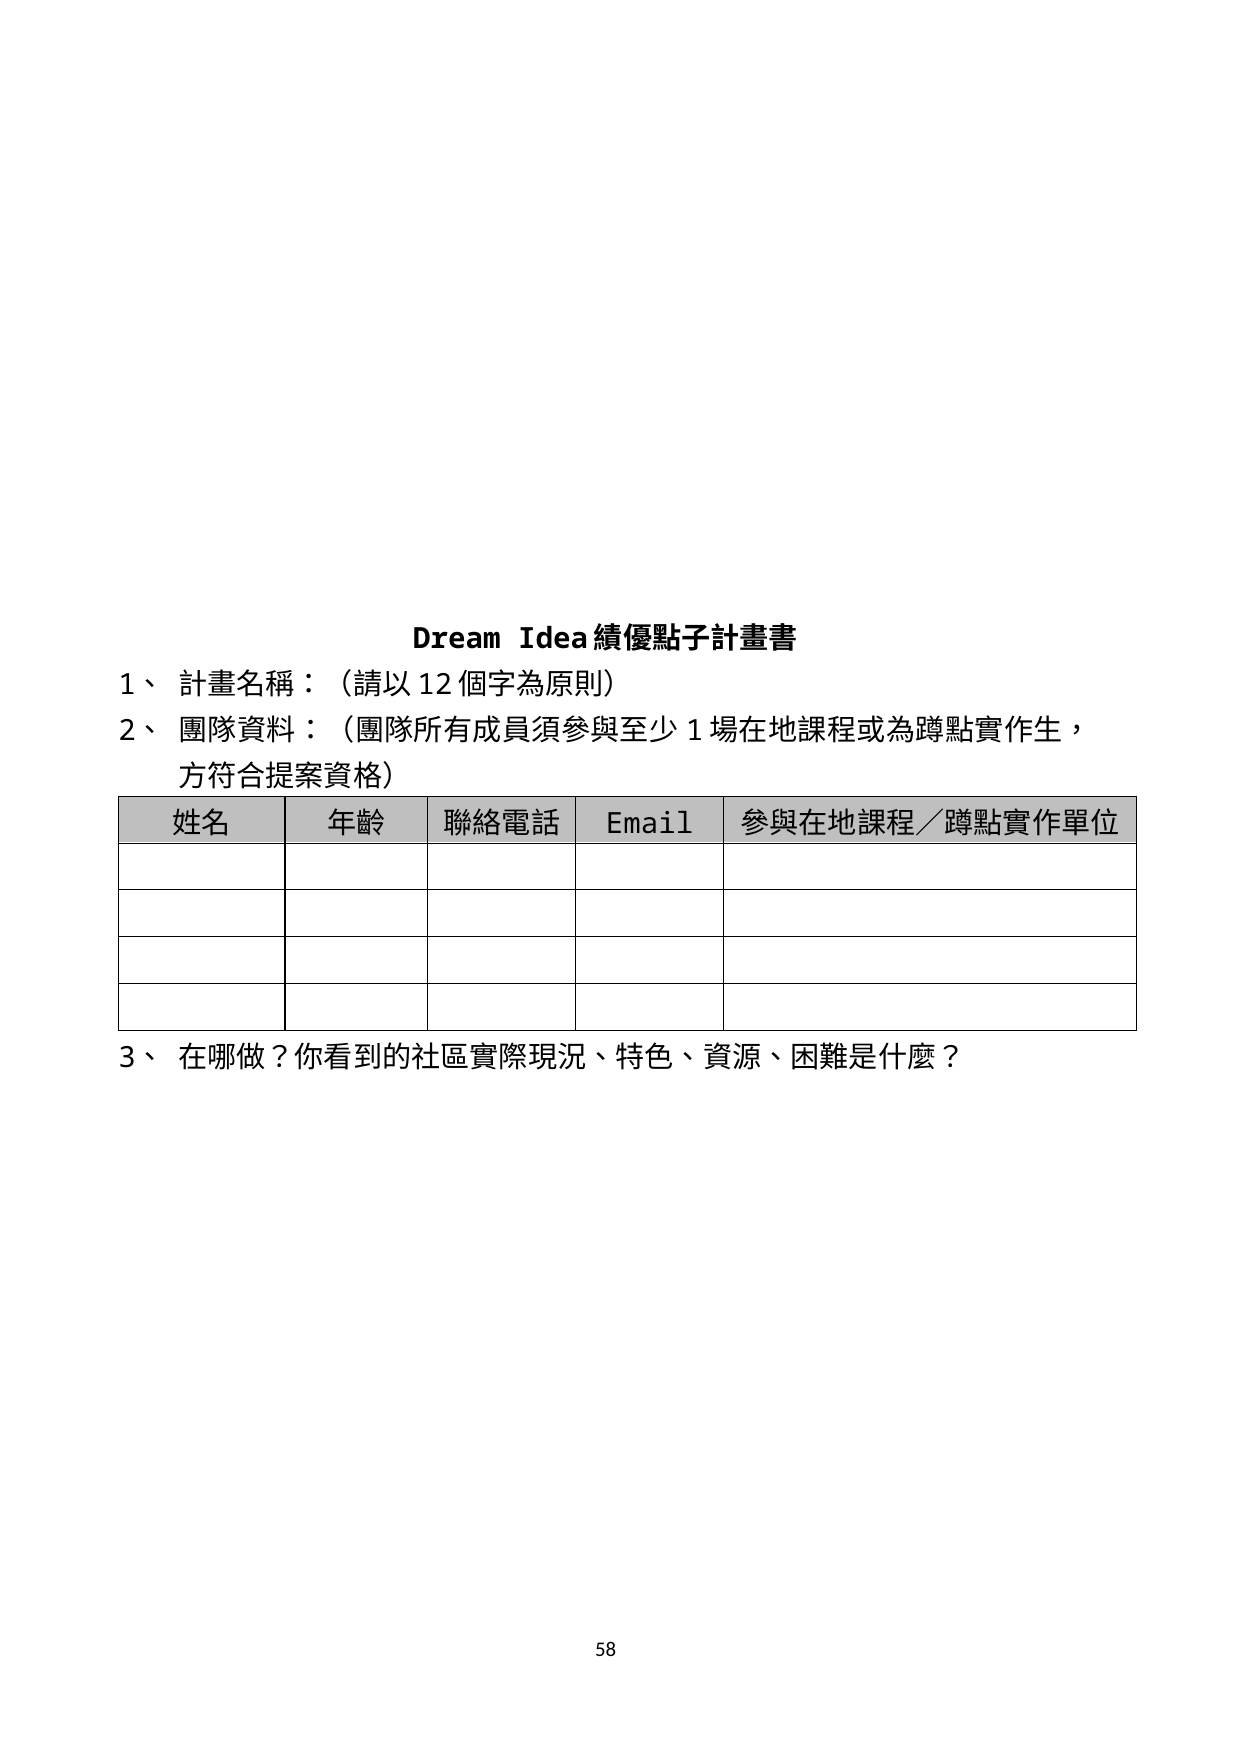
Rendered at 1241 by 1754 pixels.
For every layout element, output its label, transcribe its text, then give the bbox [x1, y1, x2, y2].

table_cell [724, 844, 1136, 889]
table_cell [119, 937, 284, 983]
list 在哪做？你看到的社區實際現況、特色、資源、困難是什麼？ [118, 1031, 1093, 1077]
table_cell [119, 984, 284, 1030]
list 團隊資料：（團隊所有成員須參與至少1場在地課程或為蹲點實作生，方符合提案資格） [118, 704, 1093, 796]
text Dream Idea績優點子計畫書 [118, 612, 1093, 658]
table_cell [428, 984, 575, 1030]
table_cell [286, 890, 427, 936]
table_cell [724, 937, 1136, 983]
table_header 年齡 [286, 797, 427, 842]
table_header Email [576, 797, 723, 842]
table_cell [724, 984, 1136, 1030]
table_cell [576, 937, 723, 983]
table_cell [428, 937, 575, 983]
table_header 姓名 [119, 797, 284, 842]
table_cell [286, 844, 427, 889]
table_header 聯絡電話 [428, 797, 575, 842]
table_cell [576, 984, 723, 1030]
table_header 參與在地課程／蹲點實作單位 [724, 797, 1136, 842]
table_cell [428, 890, 575, 936]
table_cell [119, 844, 284, 889]
table_cell [119, 890, 284, 936]
table_cell [286, 984, 427, 1030]
table_cell [576, 844, 723, 889]
table_cell [428, 844, 575, 889]
list 計畫名稱：（請以12個字為原則） [118, 658, 1093, 704]
table_cell [286, 937, 427, 983]
table_cell [576, 890, 723, 936]
table_cell [724, 890, 1136, 936]
